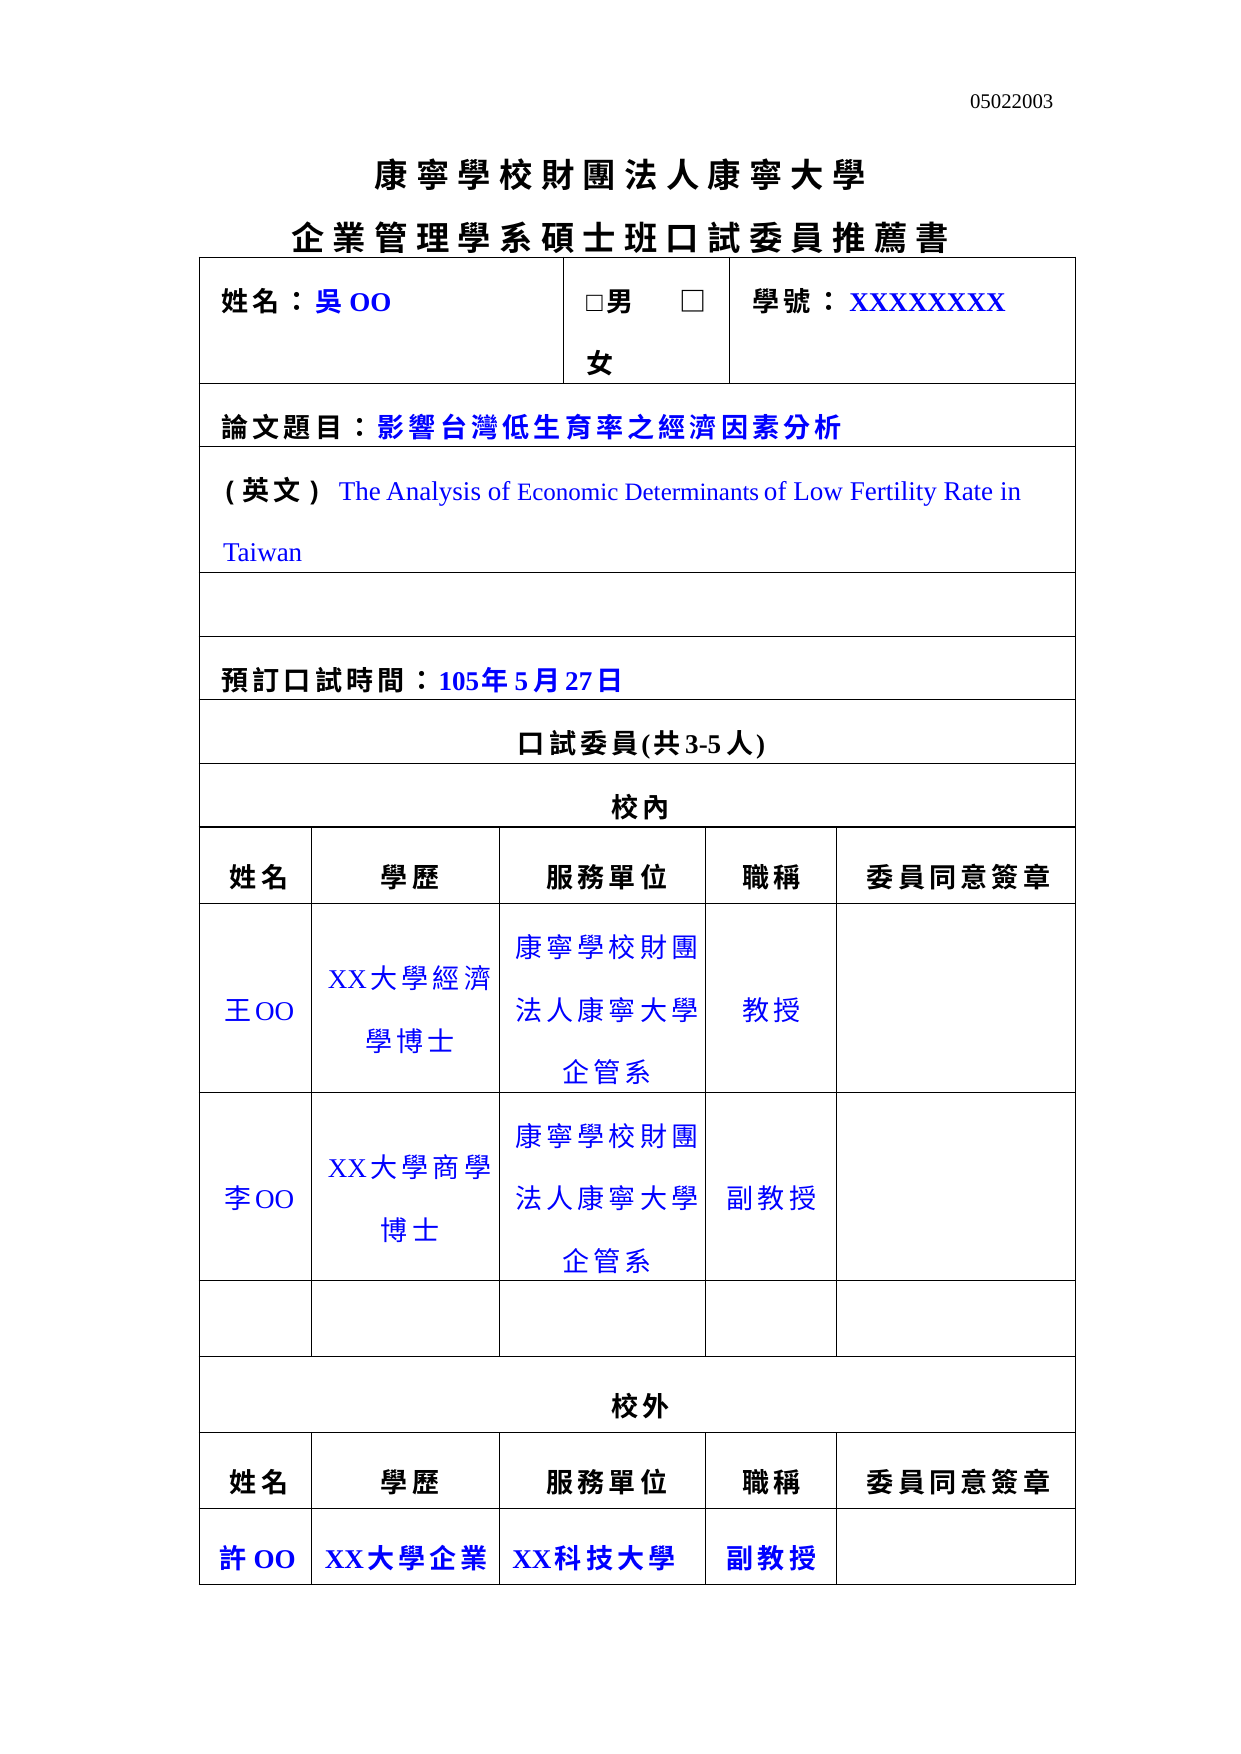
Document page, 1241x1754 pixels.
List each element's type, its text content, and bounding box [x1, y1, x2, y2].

table_cell 學歷 [312, 1433, 499, 1508]
table_cell [837, 904, 1075, 1092]
table_cell 服務單位 [500, 828, 705, 903]
table_cell 許OO [200, 1509, 311, 1584]
table_cell 職稱 [706, 1433, 836, 1508]
table_cell XX科技大學 [500, 1509, 705, 1584]
table_cell 姓名 [200, 828, 311, 903]
table_cell 論文題目：影響台灣低生育率之經濟因素分析 [200, 384, 1075, 446]
table_cell 委員同意簽章 [837, 828, 1075, 903]
table_cell 副教授 [706, 1093, 836, 1280]
table_cell 校內 [200, 764, 1075, 826]
text 康寧學校財團法人康寧大學 [188, 132, 1052, 194]
table_cell 康寧學校財團法人康寧大學企管系 [500, 1093, 705, 1280]
table_cell [200, 573, 1075, 636]
table_cell 教授 [706, 904, 836, 1092]
text 企業管理學系碩士班口試委員推薦書 [188, 194, 1052, 257]
table_header □男 □女 [564, 258, 729, 383]
table_cell 校外 [200, 1357, 1075, 1432]
table_cell [200, 1281, 311, 1356]
table_cell XX大學商學博士 [312, 1093, 499, 1280]
table_cell 王OO [200, 904, 311, 1092]
table_cell 預訂口試時間：105年5月27日 [200, 637, 1075, 699]
table_cell [312, 1281, 499, 1356]
table_cell [837, 1509, 1075, 1584]
table_cell 口試委員(共3-5人) [200, 700, 1075, 763]
table_cell [706, 1281, 836, 1356]
table_cell (英文) The Analysis of Economic Determinants of Low Fertility Rate in Taiwan [200, 447, 1075, 572]
table_cell XX大學經濟學博士 [312, 904, 499, 1092]
table_header 學號：XXXXXXXX [730, 258, 1075, 383]
table_cell 康寧學校財團法人康寧大學企管系 [500, 904, 705, 1092]
table_cell [500, 1281, 705, 1356]
table_cell 副教授 [706, 1509, 836, 1584]
table_cell [837, 1093, 1075, 1280]
table_header 姓名：吳OO [200, 258, 563, 383]
table_cell 姓名 [200, 1433, 311, 1508]
table_cell 李OO [200, 1093, 311, 1280]
table_cell 服務單位 [500, 1433, 705, 1508]
table_cell 學歷 [312, 828, 499, 903]
table_cell XX大學企業 [312, 1509, 499, 1584]
table_cell 委員同意簽章 [837, 1433, 1075, 1508]
table_cell 職稱 [706, 828, 836, 903]
table_cell [837, 1281, 1075, 1356]
